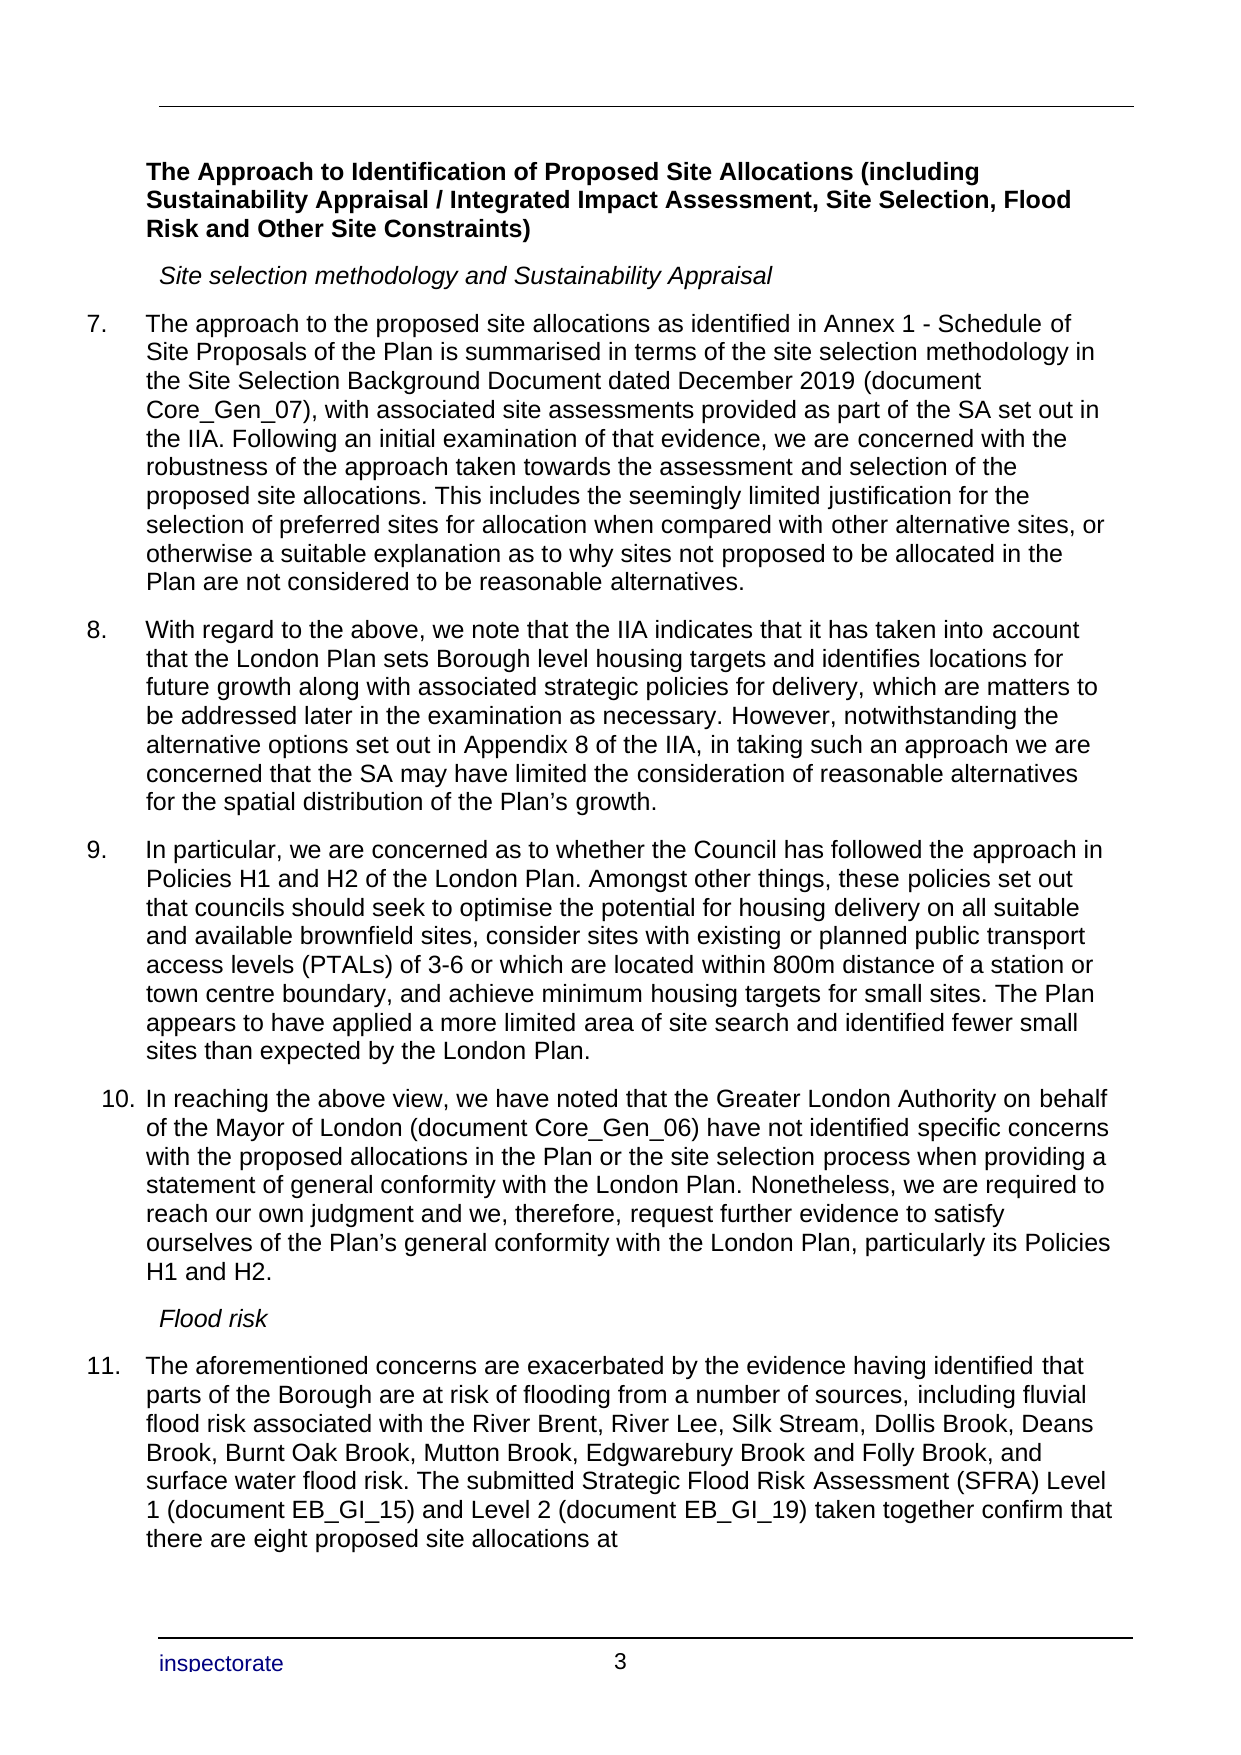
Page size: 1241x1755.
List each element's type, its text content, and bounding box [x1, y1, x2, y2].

list In particular, we are concerned as to whether the Council has followed the approach in Policies H1 and H2 of the London Plan. Amongst other things, these policies set out that councils should seek to optimise the potential for housing delivery on all suitable and available brownfield sites, consider sites with existing or planned public transport access levels (PTALs) of 3-6 or which are located within 800m distance of a station or town centre boundary, and achieve minimum housing targets for small sites. The Plan appears to have applied a more limited area of site search and identified fewer small sites than expected by the London Plan. [86, 835, 1116, 1065]
list The approach to the proposed site allocations as identified in Annex 1 - Schedule of Site Proposals of the Plan is summarised in terms of the site selection methodology in the Site Selection Background Document dated December 2019 (document Core_Gen_07), with associated site assessments provided as part of the SA set out in the IIA. Following an initial examination of that evidence, we are concerned with the robustness of the approach taken towards the assessment and selection of the proposed site allocations. This includes the seemingly limited justification for the selection of preferred sites for allocation when compared with other alternative sites, or otherwise a suitable explanation as to why sites not proposed to be allocated in the Plan are not considered to be reasonable alternatives. [86, 308, 1118, 596]
text Flood risk [159, 1304, 1145, 1333]
text Site selection methodology and Sustainability Appraisal [159, 261, 1145, 290]
list In reaching the above view, we have noted that the Greater London Authority on behalf of the Mayor of London (document Core_Gen_06) have not identified specific concerns with the proposed allocations in the Plan or the site selection process when providing a statement of general conformity with the London Plan. Nonetheless, we are required to reach our own judgment and we, therefore, request further evidence to satisfy ourselves of the Plan’s general conformity with the London Plan, particularly its Policies H1 and H2. [101, 1084, 1117, 1285]
list With regard to the above, we note that the IIA indicates that it has taken into account that the London Plan sets Borough level housing targets and identifies locations for future growth along with associated strategic policies for delivery, which are matters to be addressed later in the examination as necessary. However, notwithstanding the alternative options set out in Appendix 8 of the IIA, in taking such an approach we are concerned that the SA may have limited the consideration of reasonable alternatives for the spatial distribution of the Plan’s growth. [86, 615, 1112, 816]
list The aforementioned concerns are exacerbated by the evidence having identified that parts of the Borough are at risk of flooding from a number of sources, including fluvial flood risk associated with the River Brent, River Lee, Silk Stream, Dollis Brook, Deans Brook, Burnt Oak Brook, Mutton Brook, Edgwarebury Brook and Folly Brook, and surface water flood risk. The submitted Strategic Flood Risk Assessment (SFRA) Level 1 (document EB_GI_15) and Level 2 (document EB_GI_19) taken together confirm that there are eight proposed site allocations at [86, 1351, 1126, 1553]
subtitle The Approach to Identification of Proposed Site Allocations (including Sustainability Appraisal / Integrated Impact Assessment, Site Selection, Flood Risk and Other Site Constraints) [146, 157, 1088, 243]
